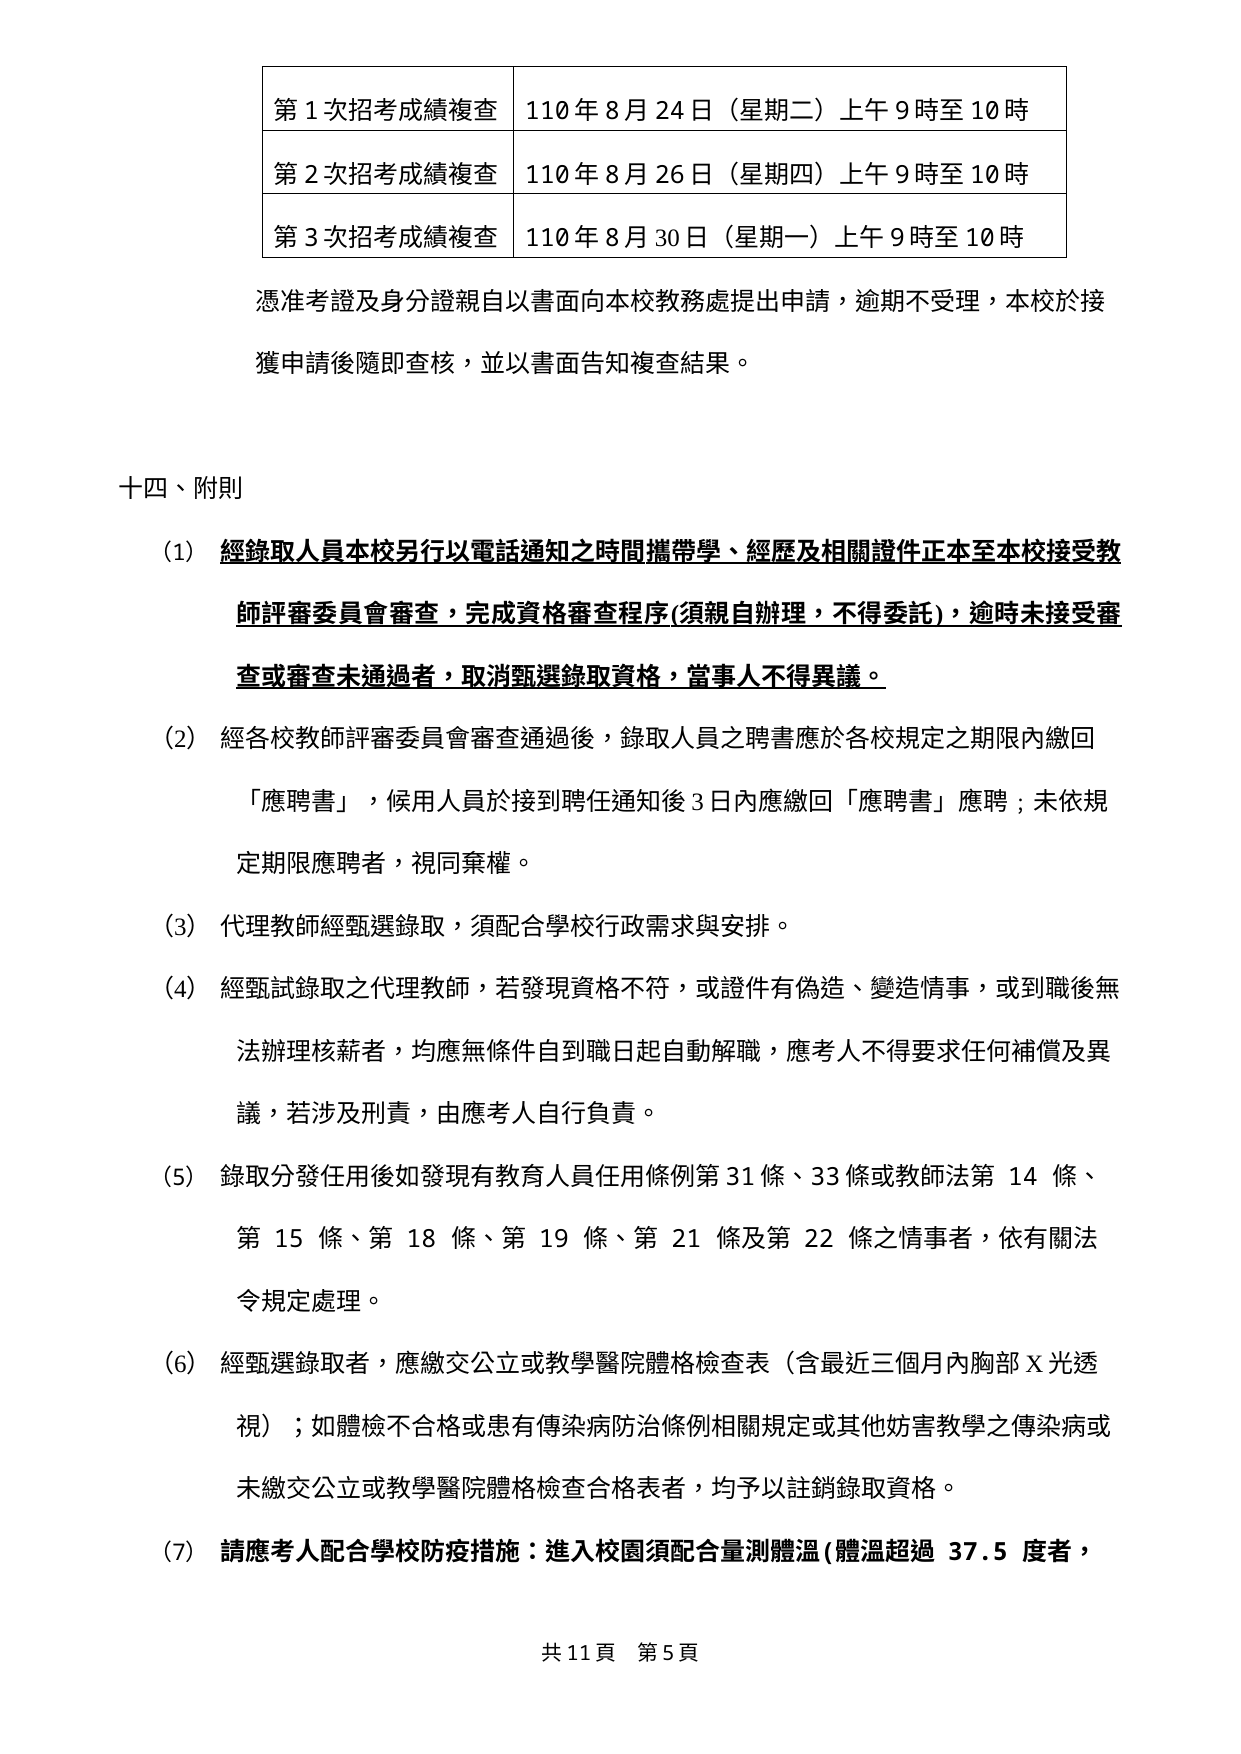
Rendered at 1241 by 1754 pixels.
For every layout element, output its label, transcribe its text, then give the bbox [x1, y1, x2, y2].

text 憑准考證及身分證親自以書面向本校教務處提出申請，逾期不受理，本校於接獲申請後隨即查核，並以書面告知複查結果。 [256, 258, 1122, 383]
table_cell 110年8月30日（星期一）上午9時至10時 [514, 194, 1066, 257]
table_cell 第2次招考成績複查 [263, 131, 513, 193]
list 經錄取人員本校另行以電話通知之時間攜帶學、經歷及相關證件正本至本校接受教師評審委員會審查，完成資格審查程序(須親自辦理，不得委託)，逾時未接受審查或審查未通過者，取消甄選錄取資格，當事人不得異議。 [149, 508, 1122, 695]
list 經甄選錄取者，應繳交公立或教學醫院體格檢查表（含最近三個月內胸部X光透視）；如體檢不合格或患有傳染病防治條例相關規定或其他妨害教學之傳染病或未繳交公立或教學醫院體格檢查合格表者，均予以註銷錄取資格。 [149, 1320, 1122, 1508]
table_header 第1次招考成績複查 [263, 67, 513, 130]
text 十四、附則 [118, 445, 1122, 508]
table_cell 110年8月26日（星期四）上午9時至10時 [514, 131, 1066, 193]
list 請應考人配合學校防疫措施：進入校園須配合量測體溫(體溫超過 37.5 度者， [149, 1508, 1122, 1570]
list 錄取分發任用後如發現有教育人員任用條例第31條、33條或教師法第 14 條、第 15 條、第 18 條、第 19 條、第 21 條及第 22 條之情事者，依有關法令規定處理。 [149, 1133, 1122, 1320]
list 代理教師經甄選錄取，須配合學校行政需求與安排。 [149, 883, 1122, 945]
table_cell 第3次招考成績複查 [263, 194, 513, 257]
table_header 110年8月24日（星期二）上午9時至10時 [514, 67, 1066, 130]
list 經甄試錄取之代理教師，若發現資格不符，或證件有偽造、變造情事，或到職後無法辦理核薪者，均應無條件自到職日起自動解職，應考人不得要求任何補償及異議，若涉及刑責，由應考人自行負責。 [149, 945, 1122, 1133]
list 經各校教師評審委員會審查通過後，錄取人員之聘書應於各校規定之期限內繳回「應聘書」，候用人員於接到聘任通知後3日內應繳回「應聘書」應聘﹔未依規定期限應聘者，視同棄權。 [149, 695, 1122, 883]
